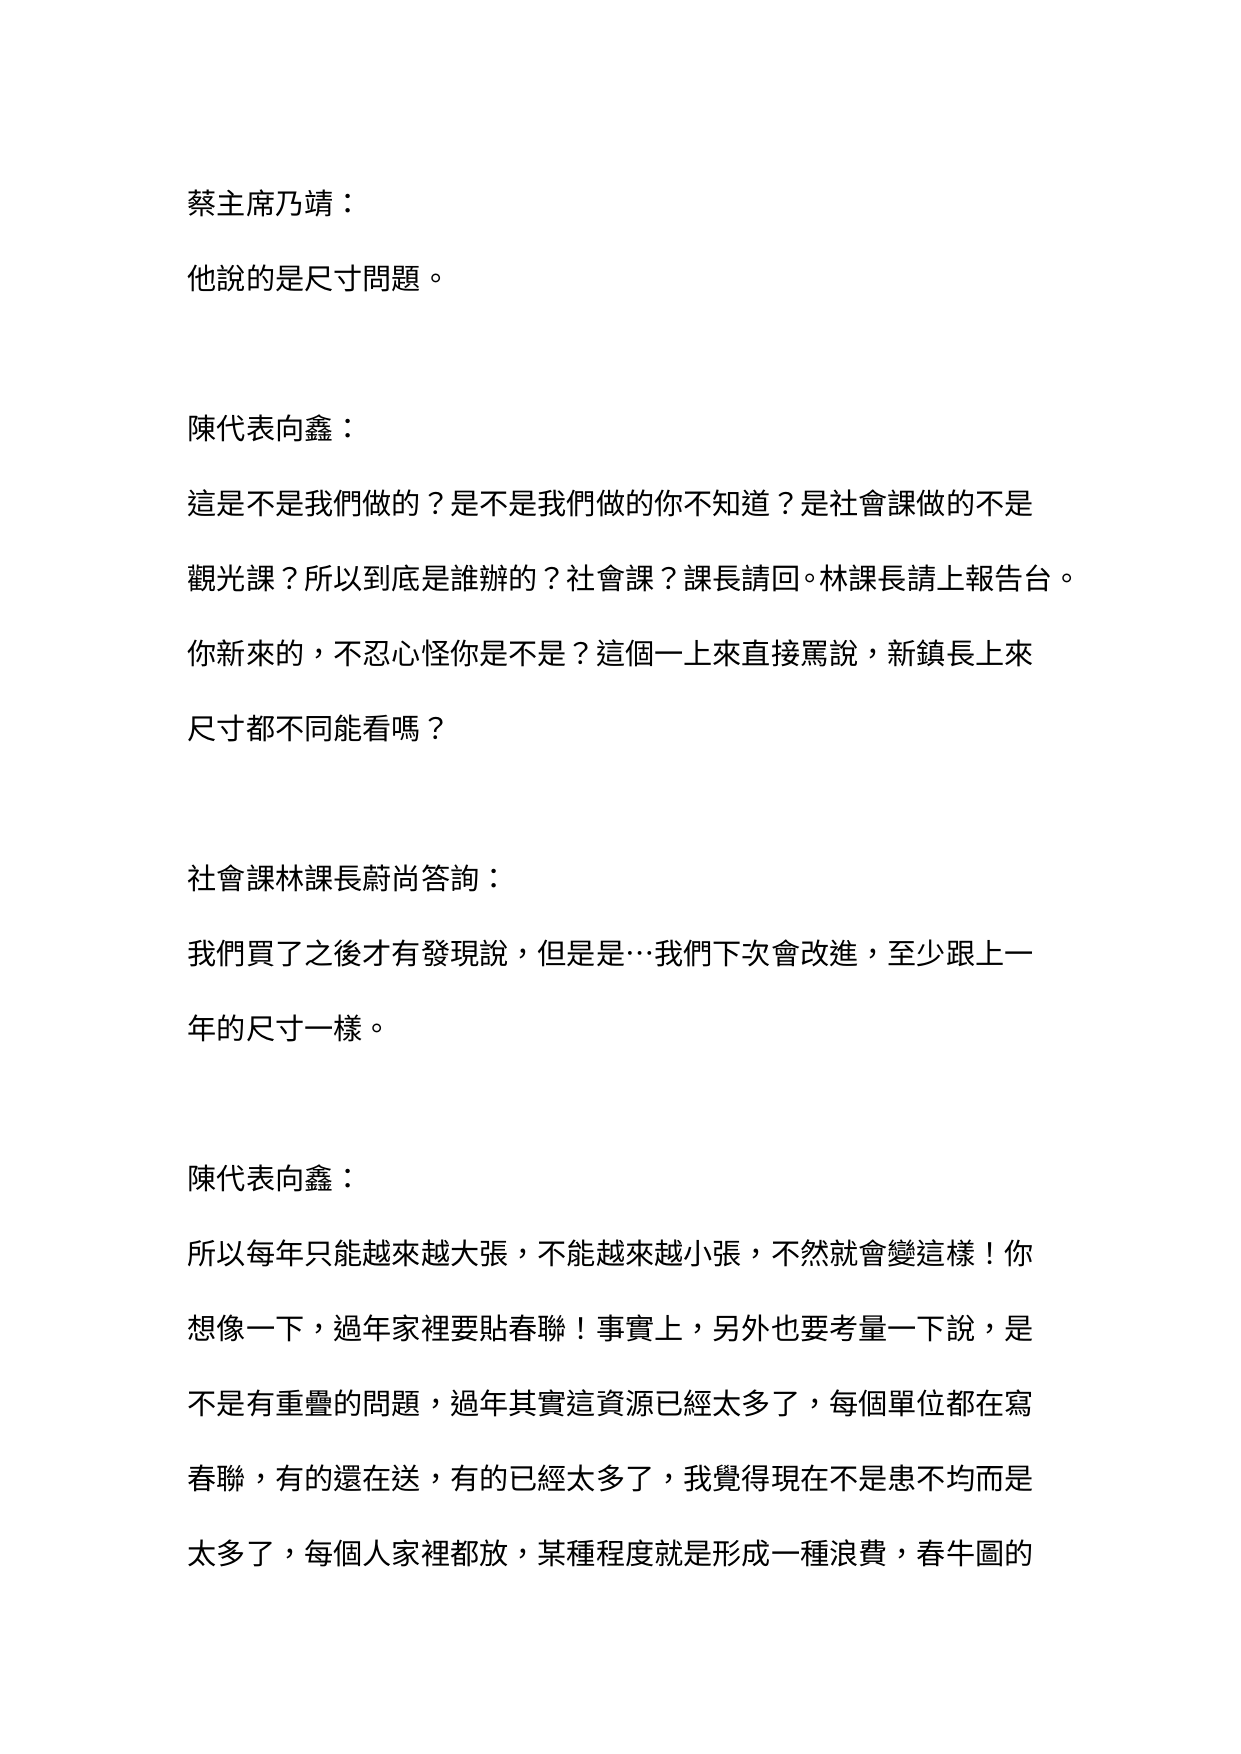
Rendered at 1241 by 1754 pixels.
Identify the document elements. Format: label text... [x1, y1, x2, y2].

text 所以每年只能越來越大張，不能越來越小張，不然就會變這樣！你想像一下，過年家裡要貼春聯！事實上，另外也要考量一下說，是不是有重疊的問題，過年其實這資源已經太多了，每個單位都在寫春聯，有的還在送，有的已經太多了，我覺得現在不是患不均而是太多了，每個人家裡都放，某種程度就是形成一種浪費，春牛圖的部份，立委有可能做、縣長也有可能做，我們還要做嗎？一樣嘛！觀光課這邊參考，那春聯的部份，第一就是尺寸的問題稍微注意一下，不然一貼，不拿還不生氣，一拿反而幹譙，這是沒有意義的！ [187, 1214, 1053, 1589]
text 陳代表向鑫： [187, 389, 1053, 464]
text 我們買了之後才有發現說，但是是…我們下次會改進，至少跟上一年的尺寸一樣。 [187, 914, 1053, 1064]
text 這是不是我們做的？是不是我們做的你不知道？是社會課做的不是觀光課？所以到底是誰辦的？社會課？課長請回。林課長請上報告台。你新來的，不忍心怪你是不是？這個一上來直接罵說，新鎮長上來尺寸都不同能看嗎？ [187, 464, 1053, 764]
text 他說的是尺寸問題。 [187, 239, 1053, 314]
text 蔡主席乃靖： [187, 164, 1053, 239]
text 陳代表向鑫： [187, 1139, 1053, 1214]
text 社會課林課長蔚尚答詢： [187, 839, 1053, 914]
